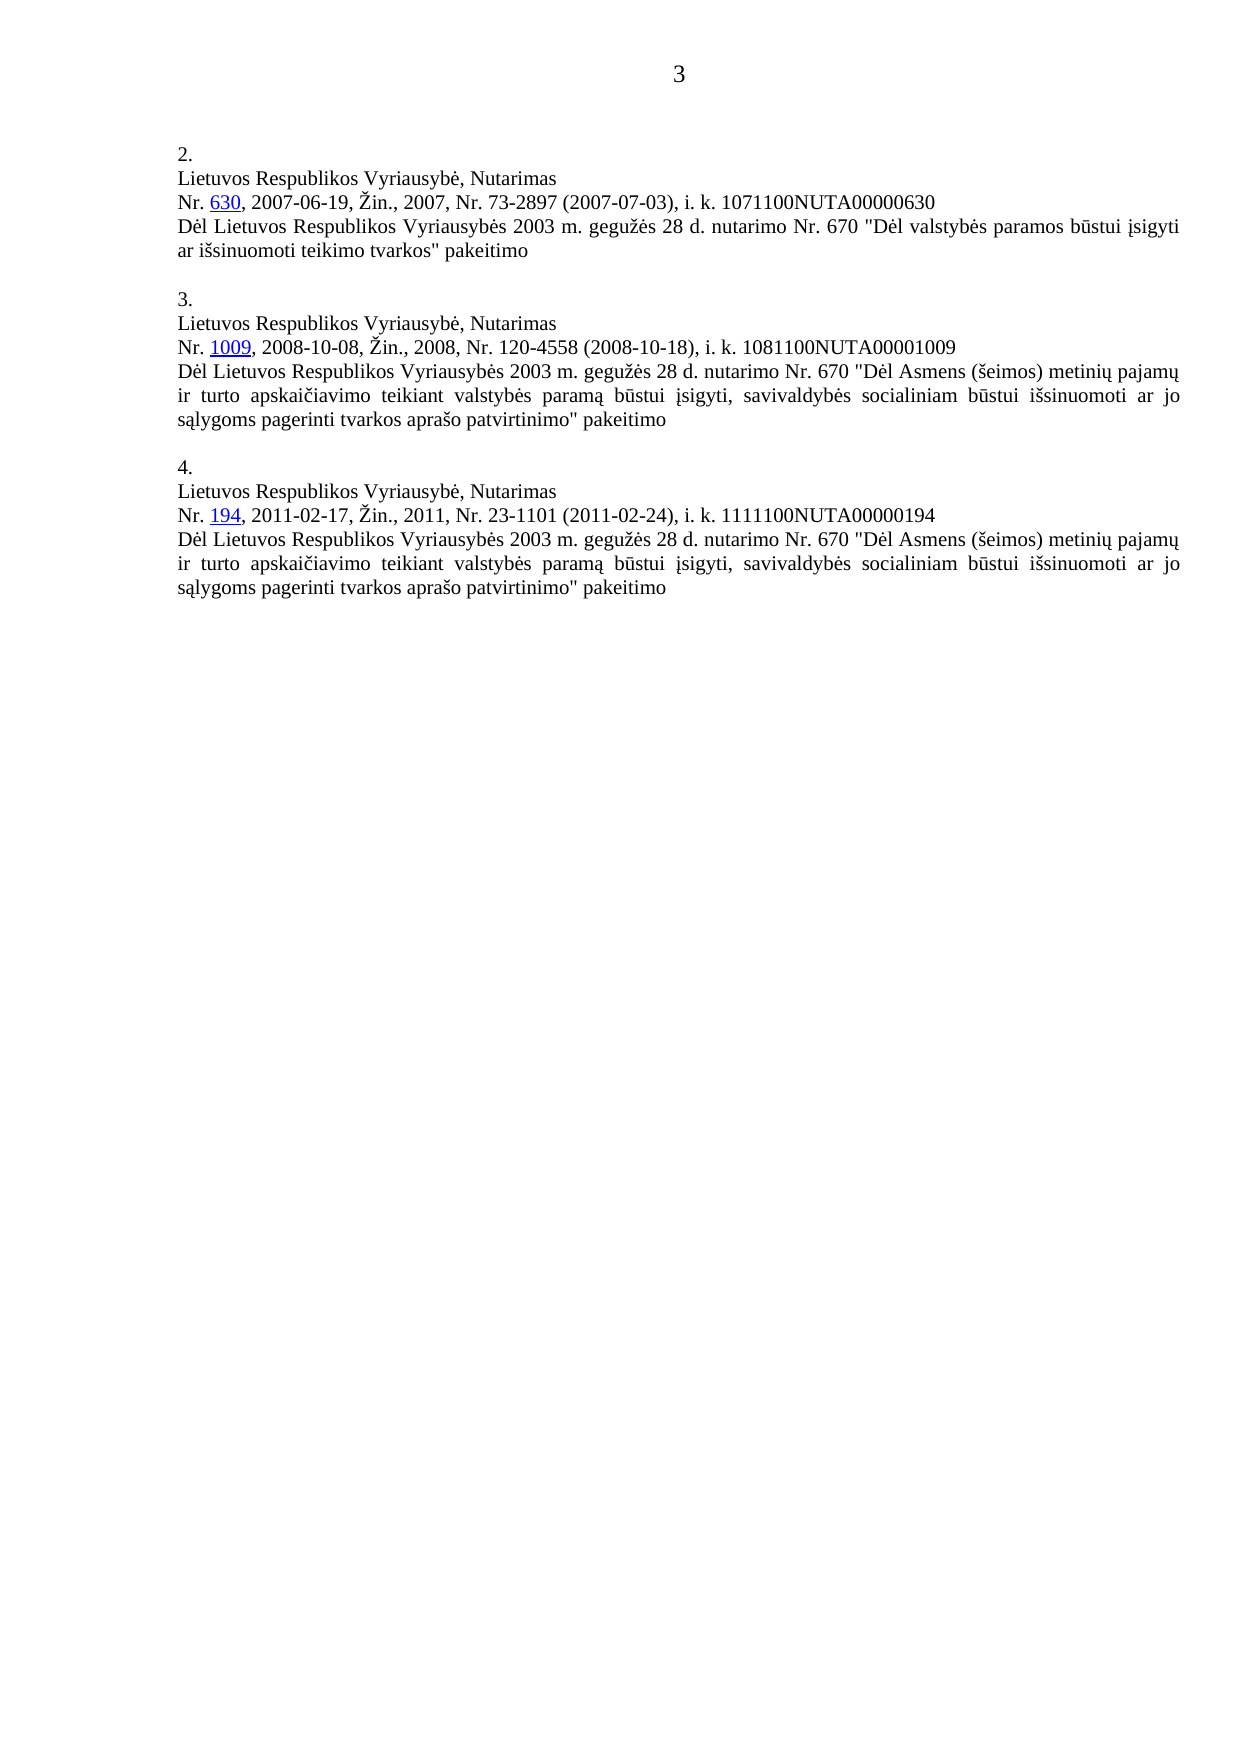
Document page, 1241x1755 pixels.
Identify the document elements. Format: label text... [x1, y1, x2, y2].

text Nr. 630, 2007-06-19, Žin., 2007, Nr. 73-2897 (2007-07-03), i. k. 1071100NUTA00000630 [177, 190, 1181, 214]
text Lietuvos Respublikos Vyriausybė, Nutarimas [177, 311, 1181, 335]
text Dėl Lietuvos Respublikos Vyriausybės 2003 m. gegužės 28 d. nutarimo Nr. 670 "Dėl Asmens (šeimos) metinių pajamų ir turto apskaičiavimo teikiant valstybės paramą būstui įsigyti, savivaldybės socialiniam būstui išsinuomoti ar jo sąlygoms pagerinti tvarkos aprašo patvirtinimo" pakeitimo [177, 527, 1181, 599]
text Lietuvos Respublikos Vyriausybė, Nutarimas [177, 166, 1181, 190]
text Dėl Lietuvos Respublikos Vyriausybės 2003 m. gegužės 28 d. nutarimo Nr. 670 "Dėl Asmens (šeimos) metinių pajamų ir turto apskaičiavimo teikiant valstybės paramą būstui įsigyti, savivaldybės socialiniam būstui išsinuomoti ar jo sąlygoms pagerinti tvarkos aprašo patvirtinimo" pakeitimo [177, 359, 1181, 431]
text Dėl Lietuvos Respublikos Vyriausybės 2003 m. gegužės 28 d. nutarimo Nr. 670 "Dėl valstybės paramos būstui įsigyti ar išsinuomoti teikimo tvarkos" pakeitimo [177, 214, 1181, 262]
text Nr. 1009, 2008-10-08, Žin., 2008, Nr. 120-4558 (2008-10-18), i. k. 1081100NUTA00001009 [177, 335, 1181, 359]
text Lietuvos Respublikos Vyriausybė, Nutarimas [177, 479, 1181, 503]
text 3. [177, 287, 1181, 311]
text 2. [177, 142, 1181, 166]
text 4. [177, 455, 1181, 479]
text Nr. 194, 2011-02-17, Žin., 2011, Nr. 23-1101 (2011-02-24), i. k. 1111100NUTA00000194 [177, 503, 1181, 527]
